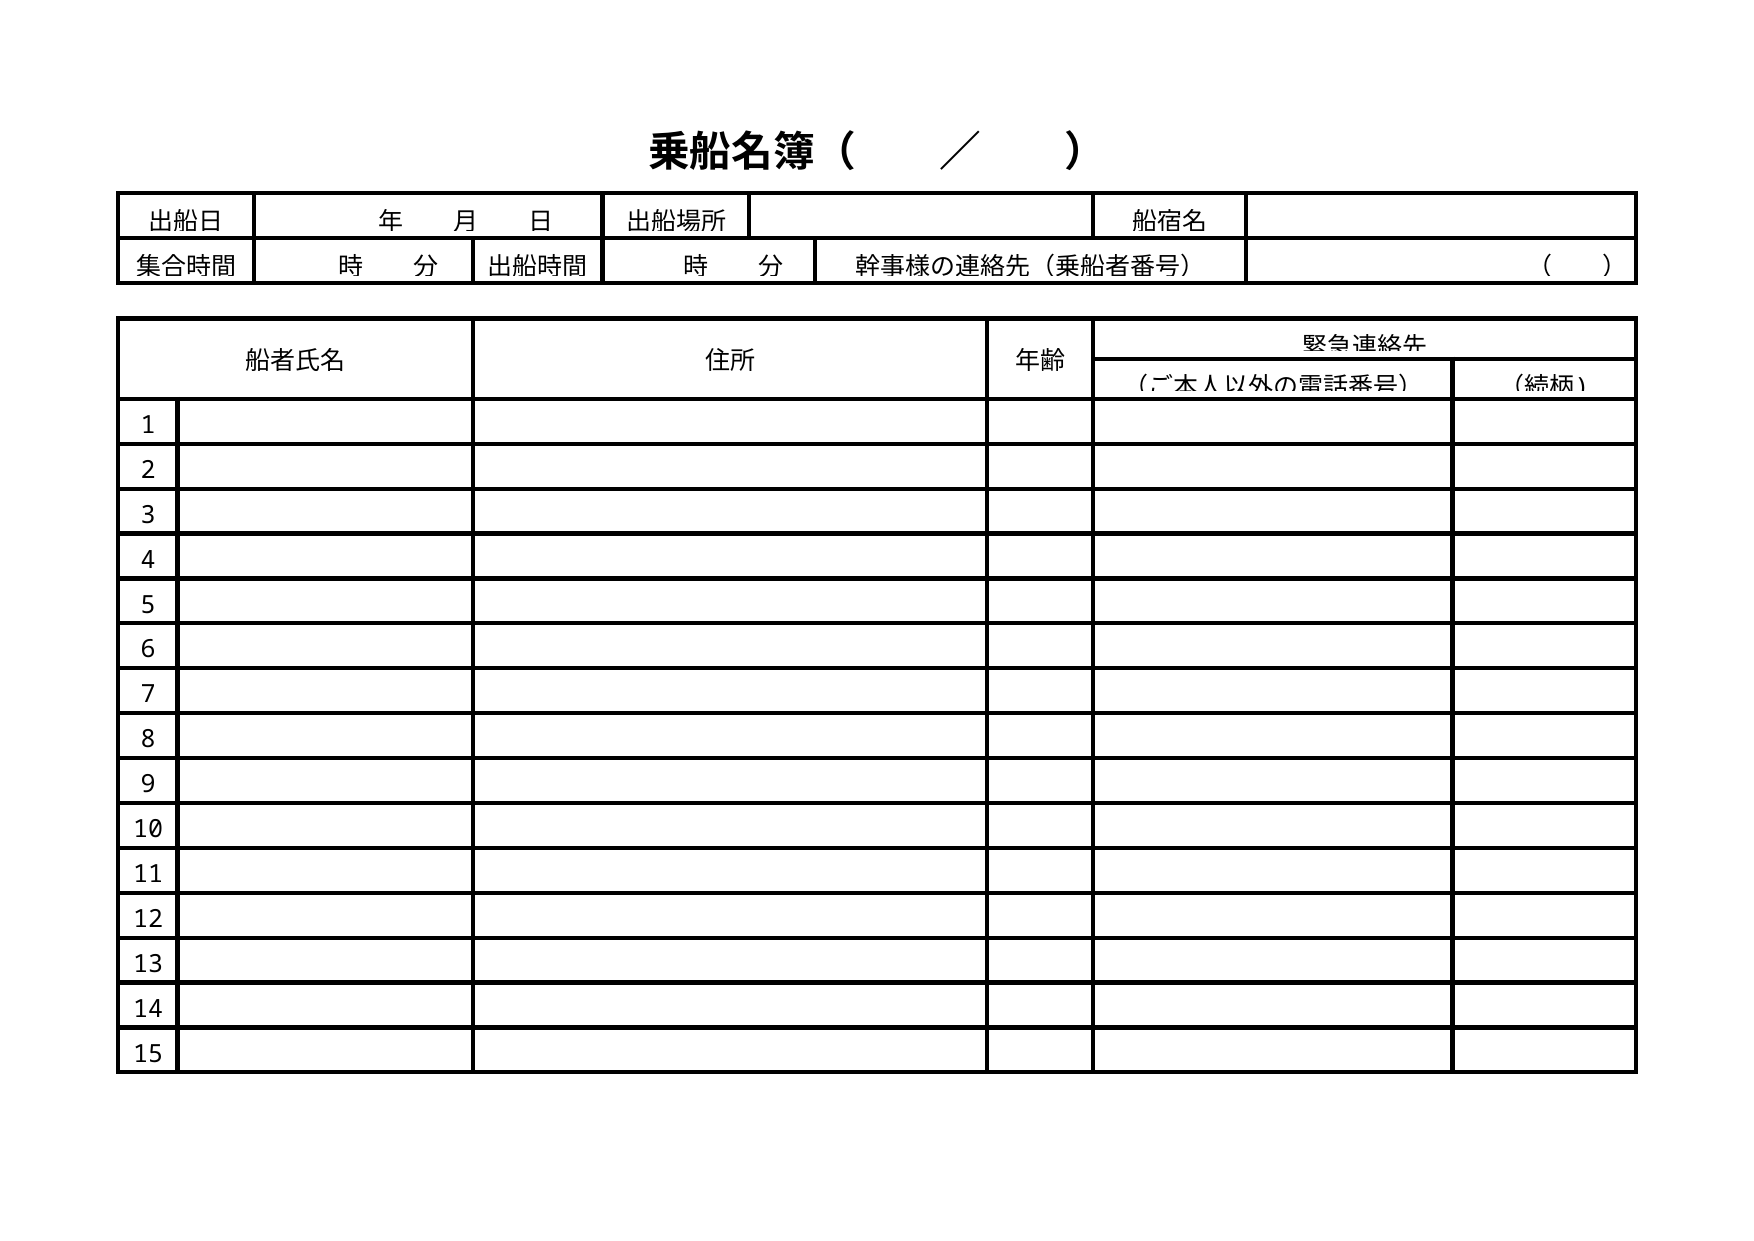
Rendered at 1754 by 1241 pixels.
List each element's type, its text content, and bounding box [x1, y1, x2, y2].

table_cell [989, 581, 1091, 621]
table_header [1248, 195, 1634, 236]
table_cell [1455, 940, 1634, 980]
table_cell [1095, 536, 1450, 576]
table_cell [989, 401, 1091, 442]
table_cell 2 [120, 446, 175, 487]
table_cell 時 分 [605, 240, 813, 281]
table_cell 15 [120, 1030, 175, 1070]
table_cell [475, 940, 985, 980]
table_cell [180, 536, 471, 576]
table_cell 緊急連絡先 [1095, 321, 1634, 357]
table_cell [989, 895, 1091, 936]
table_cell [475, 805, 985, 846]
table_cell [475, 491, 985, 531]
table_cell [180, 895, 471, 936]
table_cell 幹事様の連絡先（乗船者番号） [817, 240, 1244, 281]
table_cell [180, 401, 471, 442]
table_cell [1095, 760, 1450, 801]
table_cell 3 [120, 491, 175, 531]
table_cell [1455, 985, 1634, 1025]
table_cell [989, 491, 1091, 531]
table_cell [180, 805, 471, 846]
table_cell [989, 760, 1091, 801]
table_cell [180, 491, 471, 531]
table_cell [989, 625, 1091, 666]
table_header 出船場所 [605, 195, 747, 236]
table_cell [180, 985, 471, 1025]
table_cell [180, 715, 471, 756]
table_cell [1455, 805, 1634, 846]
table_cell 8 [120, 715, 175, 756]
table_cell [989, 446, 1091, 487]
table_header [751, 195, 1091, 236]
table_cell [180, 850, 471, 891]
table_cell [1455, 760, 1634, 801]
table_cell [1455, 401, 1634, 442]
table_cell [1095, 940, 1450, 980]
table_cell 船者氏名 [120, 321, 471, 397]
table_cell [180, 1030, 471, 1070]
table_cell （続柄) [1455, 361, 1634, 397]
table_cell 9 [120, 760, 175, 801]
table_cell [475, 581, 985, 621]
table_cell [180, 760, 471, 801]
table_cell [989, 805, 1091, 846]
table_cell 10 [120, 805, 175, 846]
table_cell [1095, 401, 1450, 442]
table_cell [1455, 581, 1634, 621]
table_cell [180, 625, 471, 666]
table_cell [989, 1030, 1091, 1070]
table_cell 出船時間 [475, 240, 600, 281]
table_cell 住所 [475, 321, 985, 397]
table_header 出船日 [120, 195, 252, 236]
table_header 船宿名 [1095, 195, 1244, 236]
table_cell [989, 850, 1091, 891]
table_cell [180, 940, 471, 980]
table_cell 7 [120, 670, 175, 711]
table_cell 年齢 [989, 321, 1091, 397]
table_cell [475, 760, 985, 801]
table_header 年 月 日 [256, 195, 600, 236]
table_cell [1095, 581, 1450, 621]
table_cell [475, 985, 985, 1025]
table_cell [1095, 446, 1450, 487]
table_cell [1095, 985, 1450, 1025]
table_cell [989, 985, 1091, 1025]
table_cell [475, 715, 985, 756]
table_cell [1095, 895, 1450, 936]
table_cell [475, 670, 985, 711]
table_cell [1095, 491, 1450, 531]
table_cell [180, 446, 471, 487]
table_cell [1455, 625, 1634, 666]
table_cell [1455, 536, 1634, 576]
table_cell [1095, 715, 1450, 756]
table_cell [989, 940, 1091, 980]
table_cell [1095, 850, 1450, 891]
table_cell [475, 446, 985, 487]
table_cell [475, 536, 985, 576]
table_cell [180, 581, 471, 621]
table_cell [989, 715, 1091, 756]
table_cell 6 [120, 625, 175, 666]
table_cell [1455, 670, 1634, 711]
table_cell 11 [120, 850, 175, 891]
table_cell [1095, 625, 1450, 666]
table_cell 1 [120, 401, 175, 442]
table_cell [989, 536, 1091, 576]
table_cell [1095, 805, 1450, 846]
table_cell 4 [120, 536, 175, 576]
table_cell [475, 895, 985, 936]
table_cell [180, 670, 471, 711]
table_cell [1455, 491, 1634, 531]
table_cell [1455, 446, 1634, 487]
table_cell [475, 1030, 985, 1070]
title 乗船名簿（ ／ ） [118, 118, 1636, 178]
table_cell 集合時間 [120, 240, 252, 281]
table_cell [1455, 850, 1634, 891]
table_cell 13 [120, 940, 175, 980]
table_cell [475, 401, 985, 442]
table_cell 5 [120, 581, 175, 621]
table_cell [475, 625, 985, 666]
table_cell [475, 850, 985, 891]
table_cell 14 [120, 985, 175, 1025]
table_cell [1455, 895, 1634, 936]
table_cell [1095, 1030, 1450, 1070]
table_cell [1455, 715, 1634, 756]
table_cell [989, 670, 1091, 711]
table_cell [1095, 670, 1450, 711]
table_cell （ご本人以外の電話番号） [1095, 361, 1450, 397]
table_cell [118, 285, 1636, 316]
table_cell （ ） [1248, 240, 1634, 281]
table_cell 12 [120, 895, 175, 936]
table_cell [1455, 1030, 1634, 1070]
table_cell 時 分 [256, 240, 471, 281]
